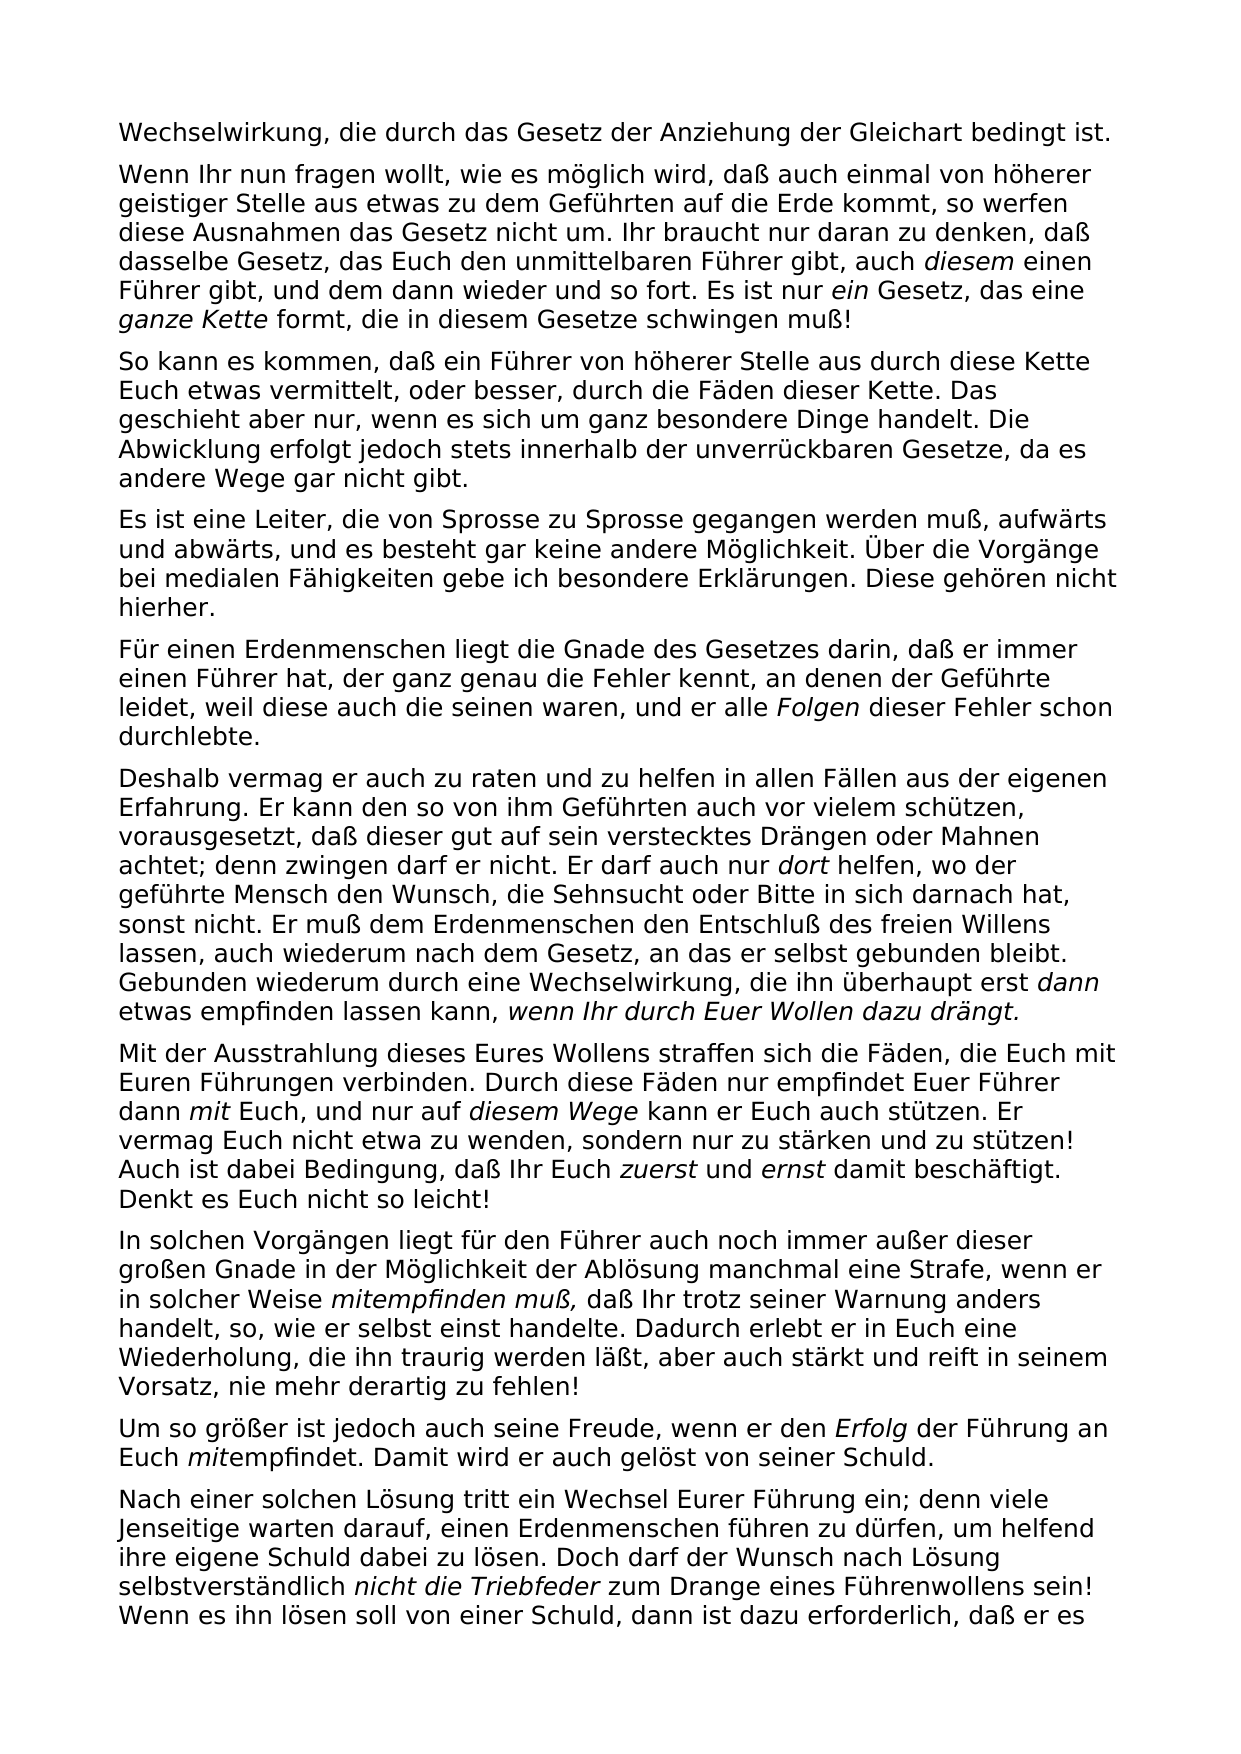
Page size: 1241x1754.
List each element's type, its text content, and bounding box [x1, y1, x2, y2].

text Es ist eine Leiter, die von Sprosse zu Sprosse gegangen werden muß, aufwärts und abwärts, und es besteht gar keine andere Möglichkeit. Über die Vorgänge bei medialen Fähigkeiten gebe ich besondere Erklärungen. Diese gehören nicht hierher. [118, 506, 1122, 622]
text Um so größer ist jedoch auch seine Freude, wenn er den Erfolg der Führung an Euch mitempfindet. Damit wird er auch gelöst von seiner Schuld. [118, 1414, 1122, 1472]
text Für einen Erdenmenschen liegt die Gnade des Gesetzes darin, daß er immer einen Führer hat, der ganz genau die Fehler kennt, an denen der Geführte leidet, weil diese auch die seinen waren, und er alle Folgen dieser Fehler schon durchlebte. [118, 635, 1122, 751]
text Deshalb vermag er auch zu raten und zu helfen in allen Fällen aus der eigenen Erfahrung. Er kann den so von ihm Geführten auch vor vielem schützen, vorausgesetzt, daß dieser gut auf sein verstecktes Drängen oder Mahnen achtet; denn zwingen darf er nicht. Er darf auch nur dort helfen, wo der geführte Mensch den Wunsch, die Sehnsucht oder Bitte in sich darnach hat, sonst nicht. Er muß dem Erdenmenschen den Entschluß des freien Willens lassen, auch wiederum nach dem Gesetz, an das er selbst gebunden bleibt. Gebunden wiederum durch eine Wechselwirkung, die ihn überhaupt erst dann etwas empfinden lassen kann, wenn Ihr durch Euer Wollen dazu drängt. [118, 764, 1122, 1026]
text Nach einer solchen Lösung tritt ein Wechsel Eurer Führung ein; denn viele Jenseitige warten darauf, einen Erdenmenschen führen zu dürfen, um helfend ihre eigene Schuld dabei zu lösen. Doch darf der Wunsch nach Lösung selbstverständlich nicht die Triebfeder zum Drange eines Führenwollens sein! Wenn es ihn lösen soll von einer Schuld, dann ist dazu erforderlich, daß er es [118, 1485, 1122, 1631]
text In solchen Vorgängen liegt für den Führer auch noch immer außer dieser großen Gnade in der Möglichkeit der Ablösung manchmal eine Strafe, wenn er in solcher Weise mitempfinden muß, daß Ihr trotz seiner Warnung anders handelt, so, wie er selbst einst handelte. Dadurch erlebt er in Euch eine Wiederholung, die ihn traurig werden läßt, aber auch stärkt und reift in seinem Vorsatz, nie mehr derartig zu fehlen! [118, 1226, 1122, 1401]
text Mit der Ausstrahlung dieses Eures Wollens straffen sich die Fäden, die Euch mit Euren Führungen verbinden. Durch diese Fäden nur empfindet Euer Führer dann mit Euch, und nur auf diesem Wege kann er Euch auch stützen. Er vermag Euch nicht etwa zu wenden, sondern nur zu stärken und zu stützen! Auch ist dabei Bedingung, daß Ihr Euch zuerst und ernst damit beschäftigt. Denkt es Euch nicht so leicht! [118, 1039, 1122, 1214]
text Wechselwirkung, die durch das Gesetz der Anziehung der Gleichart bedingt ist. [118, 118, 1122, 147]
text Wenn Ihr nun fragen wollt, wie es möglich wird, daß auch einmal von höherer geistiger Stelle aus etwas zu dem Geführten auf die Erde kommt, so werfen diese Ausnahmen das Gesetz nicht um. Ihr braucht nur daran zu denken, daß dasselbe Gesetz, das Euch den unmittelbaren Führer gibt, auch diesem einen Führer gibt, und dem dann wieder und so fort. Es ist nur ein Gesetz, das eine ganze Kette formt, die in diesem Gesetze schwingen muß! [118, 160, 1122, 335]
text So kann es kommen, daß ein Führer von höherer Stelle aus durch diese Kette Euch etwas vermittelt, oder besser, durch die Fäden dieser Kette. Das geschieht aber nur, wenn es sich um ganz besondere Dinge handelt. Die Abwicklung erfolgt jedoch stets innerhalb der unverrückbaren Gesetze, da es andere Wege gar nicht gibt. [118, 347, 1122, 493]
